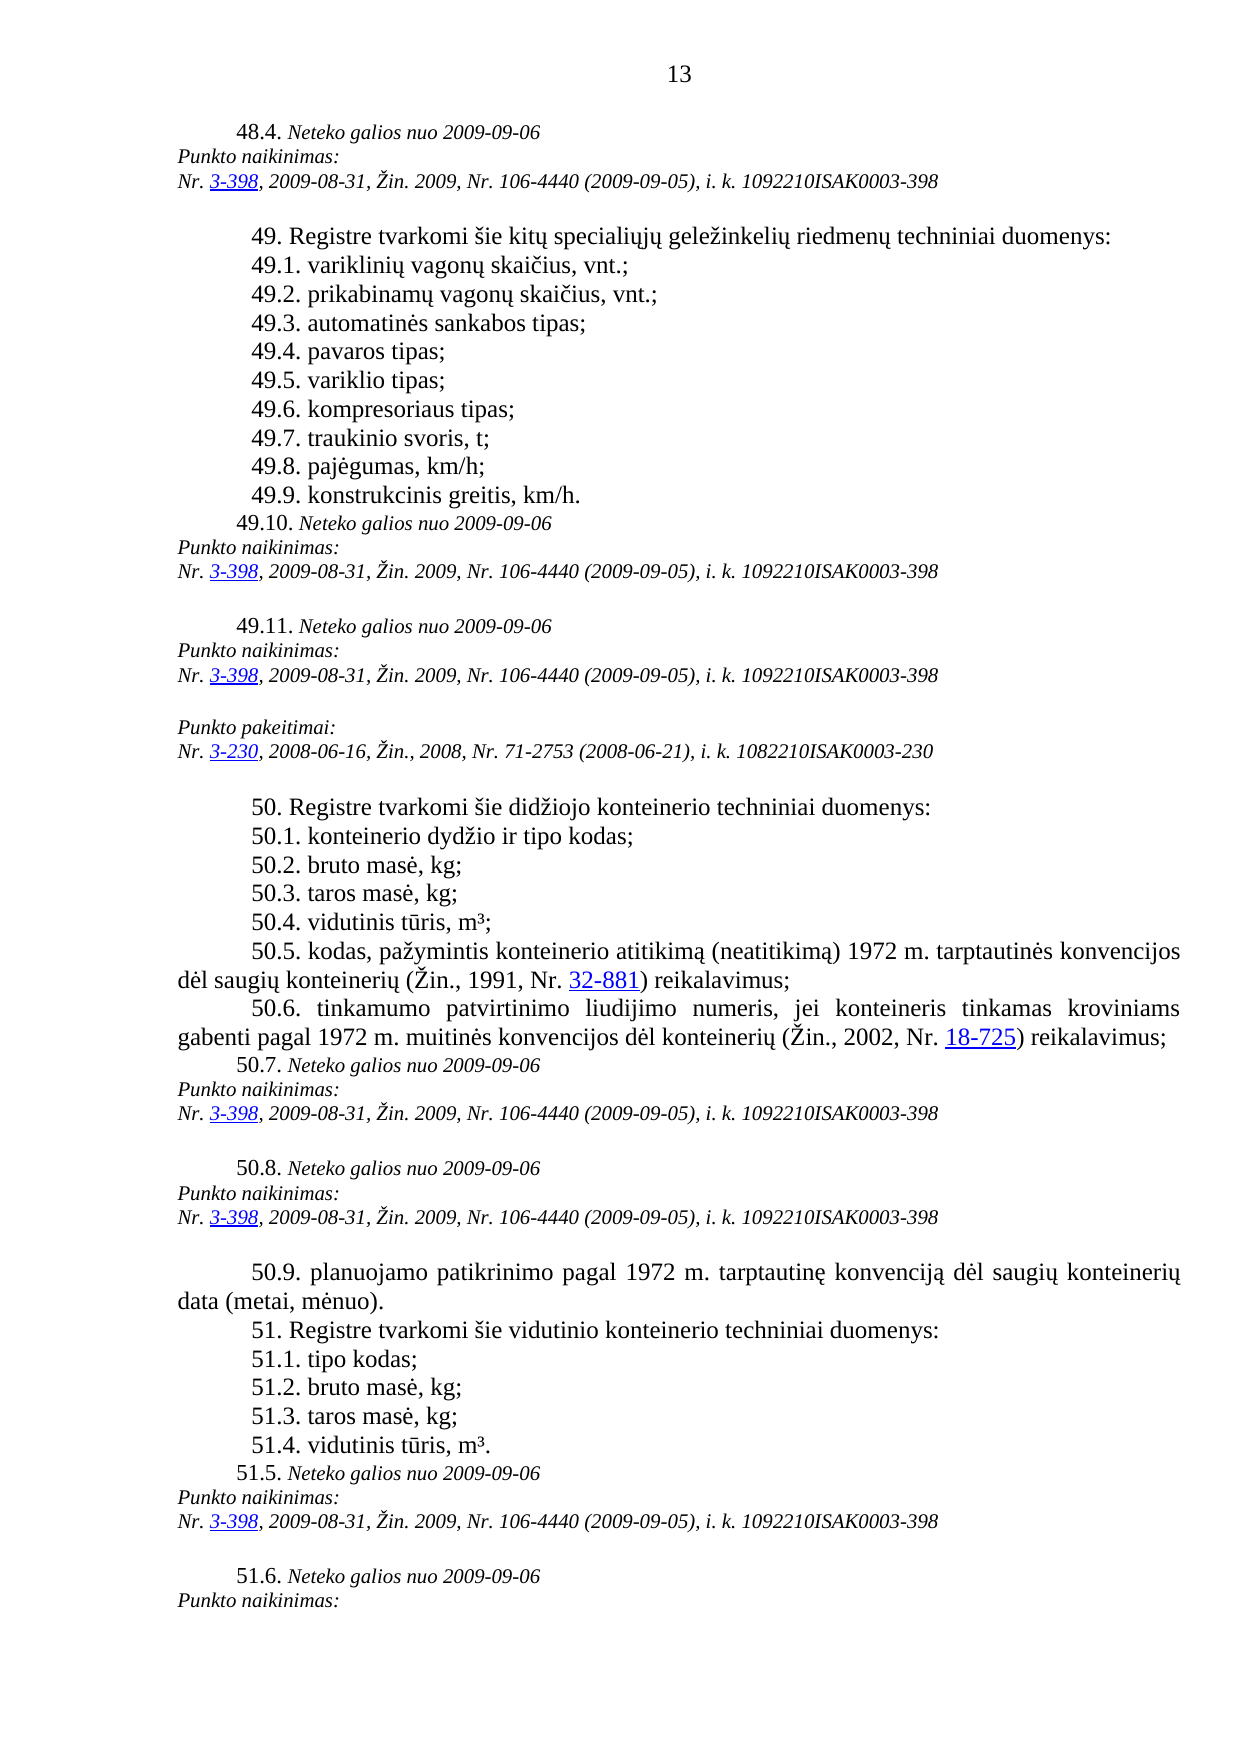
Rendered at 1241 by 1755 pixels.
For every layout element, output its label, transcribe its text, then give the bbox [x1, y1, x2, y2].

text 48.4. Neteko galios nuo 2009-09-06 [177, 118, 1181, 144]
text Punkto naikinimas: [177, 144, 1181, 168]
text Punkto naikinimas: [177, 1181, 1181, 1204]
text 49.10. Neteko galios nuo 2009-09-06 [177, 509, 1181, 535]
text Nr. 3-398, 2009-08-31, Žin. 2009, Nr. 106-4440 (2009-09-05), i. k. 1092210ISAK0003-398 [177, 1509, 1181, 1533]
text 49.4. pavaros tipas; [177, 336, 1181, 365]
text Punkto naikinimas: [177, 1588, 1181, 1612]
text 50.4. vidutinis tūris, m³; [177, 907, 1181, 936]
text 50.3. taros masė, kg; [177, 878, 1181, 907]
text 51.1. tipo kodas; [177, 1344, 1181, 1372]
text Nr. 3-398, 2009-08-31, Žin. 2009, Nr. 106-4440 (2009-09-05), i. k. 1092210ISAK0003-398 [177, 168, 1181, 193]
text Punkto pakeitimai: [177, 715, 1181, 739]
text Nr. 3-398, 2009-08-31, Žin. 2009, Nr. 106-4440 (2009-09-05), i. k. 1092210ISAK0003-398 [177, 1101, 1181, 1125]
text 49.1. variklinių vagonų skaičius, vnt.; [177, 250, 1181, 279]
text 49.3. automatinės sankabos tipas; [177, 308, 1181, 336]
text Punkto naikinimas: [177, 1077, 1181, 1101]
text 49. Registre tvarkomi šie kitų specialiųjų geležinkelių riedmenų techniniai duomenys: [177, 221, 1181, 250]
text Punkto naikinimas: [177, 535, 1181, 559]
text 50.9. planuojamo patikrinimo pagal 1972 m. tarptautinę konvenciją dėl saugių konteinerių data (metai, mėnuo). [177, 1257, 1181, 1315]
text Punkto naikinimas: [177, 1485, 1181, 1509]
text 49.5. variklio tipas; [177, 365, 1181, 394]
text 51.2. bruto masė, kg; [177, 1372, 1181, 1401]
text Nr. 3-398, 2009-08-31, Žin. 2009, Nr. 106-4440 (2009-09-05), i. k. 1092210ISAK0003-398 [177, 662, 1181, 687]
text 51.6. Neteko galios nuo 2009-09-06 [177, 1562, 1181, 1588]
text 50.5. kodas, pažymintis konteinerio atitikimą (neatitikimą) 1972 m. tarptautinės konvencijos dėl saugių konteinerių (Žin., 1991, Nr. 32-881) reikalavimus; [177, 936, 1181, 993]
text 49.9. konstrukcinis greitis, km/h. [177, 480, 1181, 509]
text Punkto naikinimas: [177, 638, 1181, 662]
text Nr. 3-230, 2008-06-16, Žin., 2008, Nr. 71-2753 (2008-06-21), i. k. 1082210ISAK0003-230 [177, 739, 1181, 763]
text 50.2. bruto masė, kg; [177, 850, 1181, 878]
text 50.1. konteinerio dydžio ir tipo kodas; [177, 821, 1181, 850]
text 50. Registre tvarkomi šie didžiojo konteinerio techniniai duomenys: [177, 792, 1181, 821]
text 51.3. taros masė, kg; [177, 1401, 1181, 1430]
text 51.5. Neteko galios nuo 2009-09-06 [177, 1459, 1181, 1485]
text Nr. 3-398, 2009-08-31, Žin. 2009, Nr. 106-4440 (2009-09-05), i. k. 1092210ISAK0003-398 [177, 559, 1181, 583]
text 51.4. vidutinis tūris, m³. [177, 1430, 1181, 1459]
text 51. Registre tvarkomi šie vidutinio konteinerio techniniai duomenys: [177, 1315, 1181, 1344]
text Nr. 3-398, 2009-08-31, Žin. 2009, Nr. 106-4440 (2009-09-05), i. k. 1092210ISAK0003-398 [177, 1204, 1181, 1229]
text 49.2. prikabinamų vagonų skaičius, vnt.; [177, 279, 1181, 308]
text 49.7. traukinio svoris, t; [177, 423, 1181, 451]
text 50.6. tinkamumo patvirtinimo liudijimo numeris, jei konteineris tinkamas kroviniams gabenti pagal 1972 m. muitinės konvencijos dėl konteinerių (Žin., 2002, Nr. 18-725) reikalavimus; [177, 993, 1181, 1051]
text 49.11. Neteko galios nuo 2009-09-06 [177, 612, 1181, 638]
text 49.6. kompresoriaus tipas; [177, 394, 1181, 423]
text 50.8. Neteko galios nuo 2009-09-06 [177, 1154, 1181, 1181]
text 50.7. Neteko galios nuo 2009-09-06 [177, 1051, 1181, 1077]
text 49.8. pajėgumas, km/h; [177, 451, 1181, 480]
